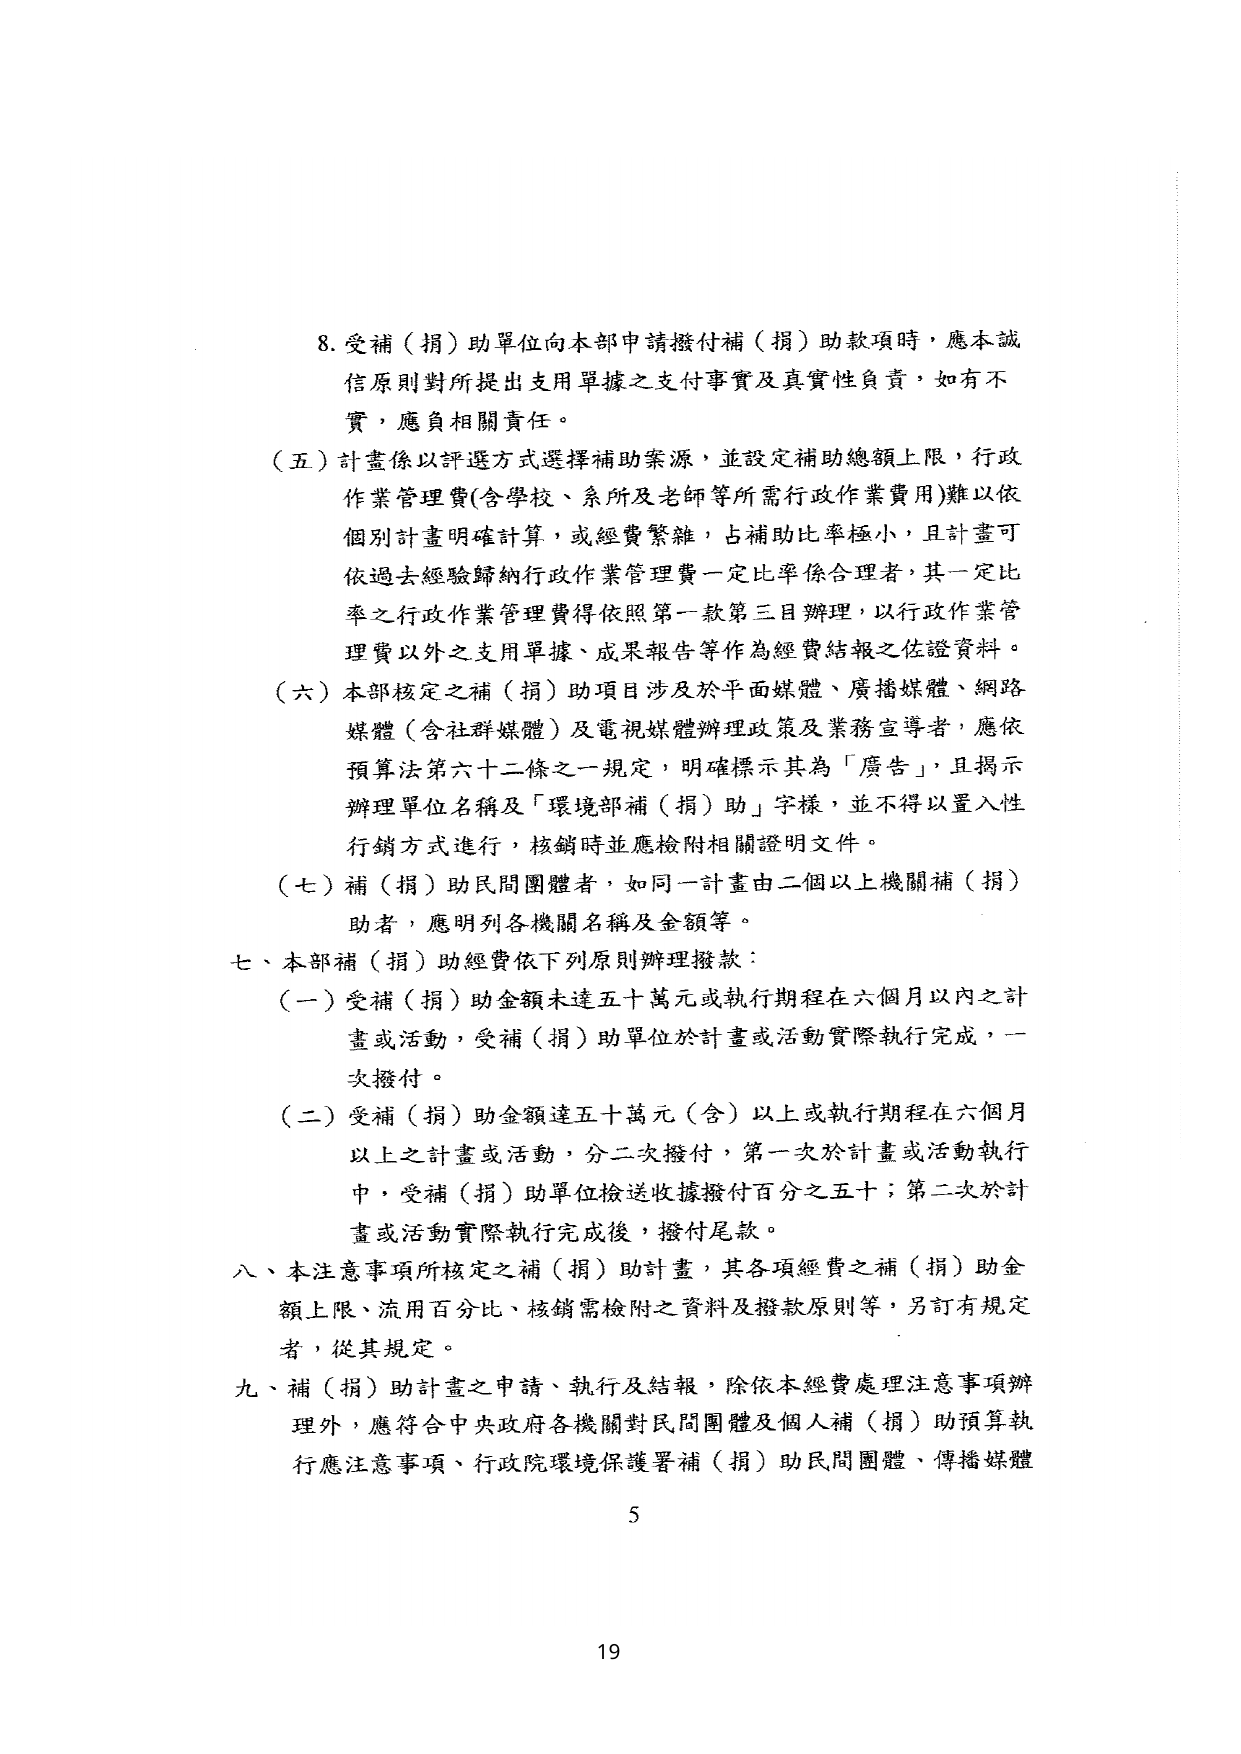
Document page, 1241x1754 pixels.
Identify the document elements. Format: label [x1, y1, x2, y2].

picture [60, 157, 1181, 1626]
